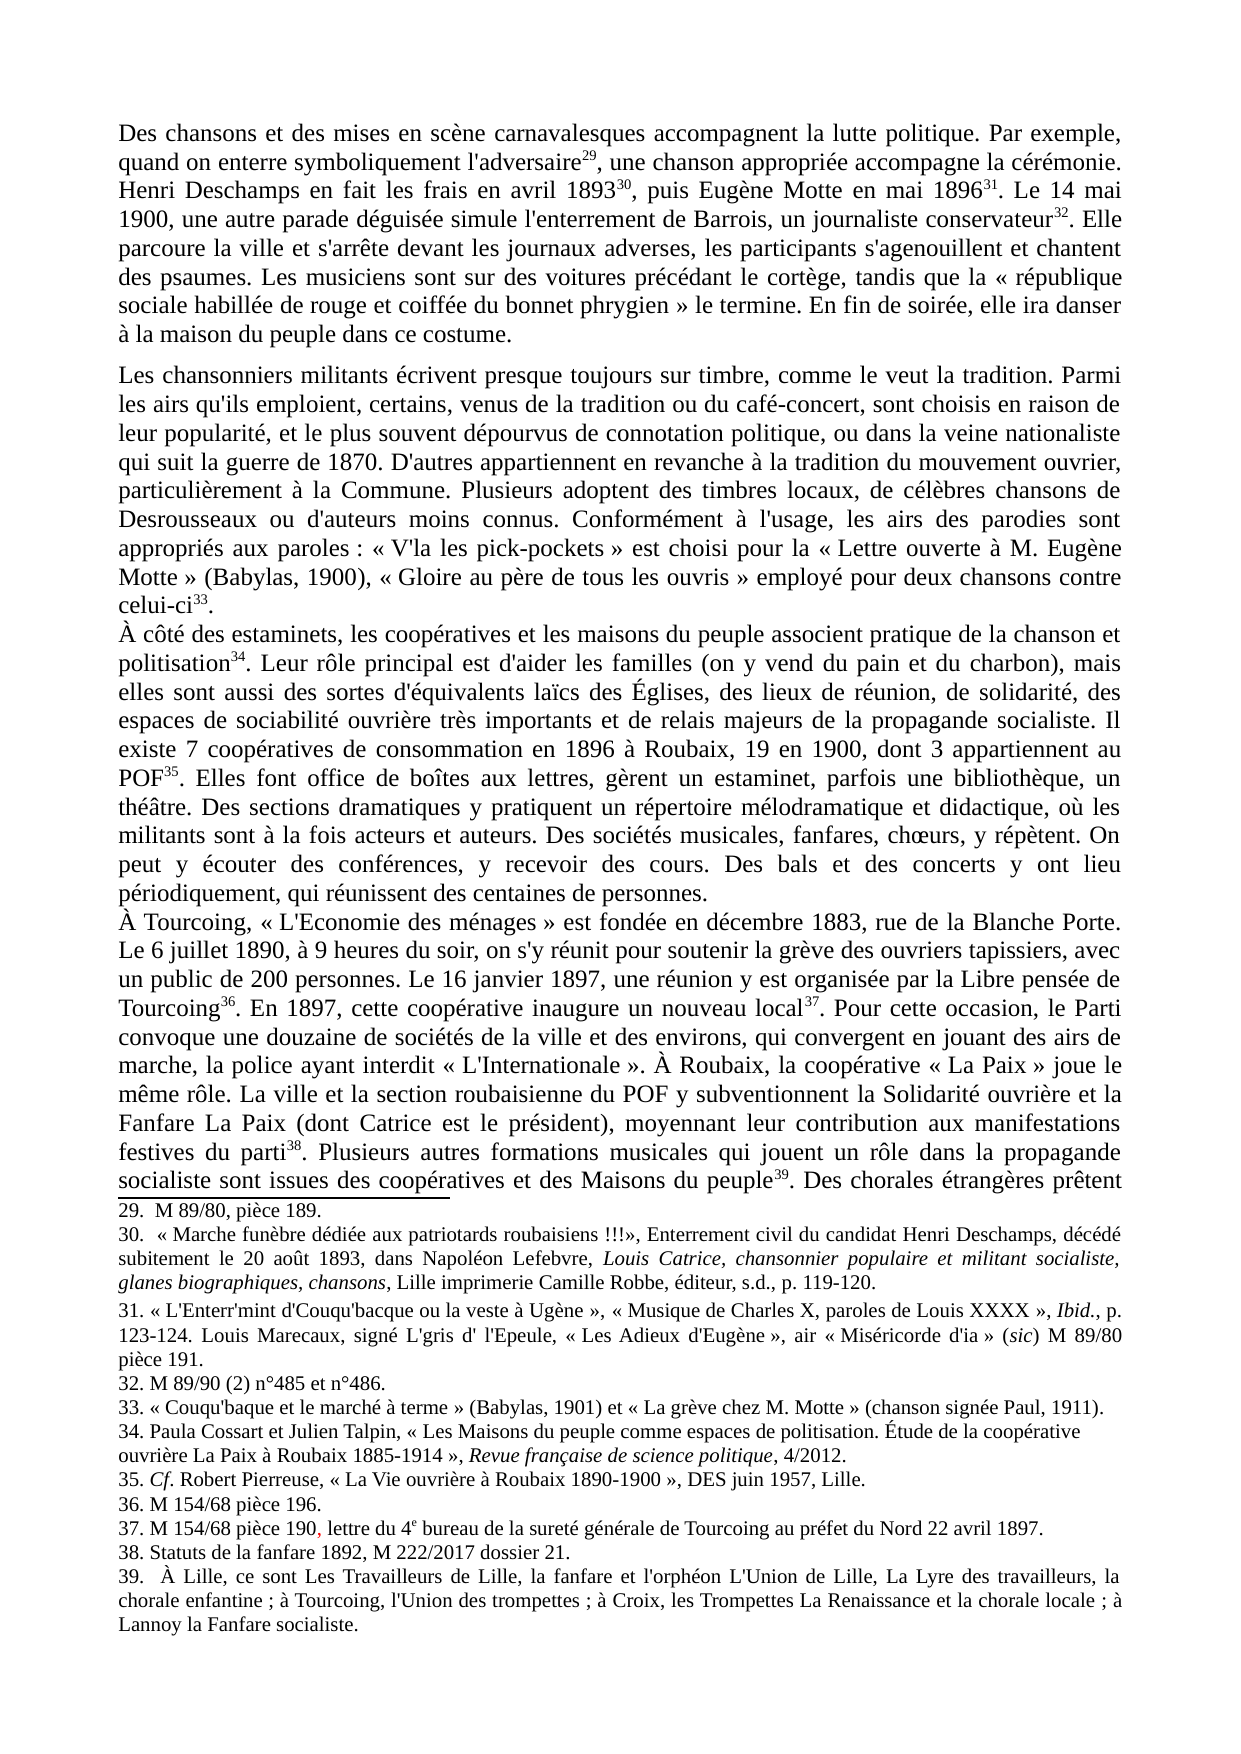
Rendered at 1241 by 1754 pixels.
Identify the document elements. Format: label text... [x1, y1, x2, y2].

text . « L'Enterr'mint d'Couqu'bacque ou la veste à Ugène », « Musique de Charles X, paroles de Louis XXXX », Ibid., p. 123-124. Louis Marecaux, signé L'gris d' l'Epeule, « Les Adieux d'Eugène », air « Miséricorde d'ia » (sic) M 89/80 pièce 191. [118, 1294, 1122, 1371]
text . M 154/68 pièce 190, lettre du 4e bureau de la sureté générale de Tourcoing au préfet du Nord 22 avril 1897. [118, 1516, 1122, 1539]
text À côté des estaminets, les coopératives et les maisons du peuple associent pratique de la chanson et politisation. Leur rôle principal est d'aider les familles (on y vend du pain et du charbon), mais elles sont aussi des sortes d'équivalents laïcs des Églises, des lieux de réunion, de solidarité, des espaces de sociabilité ouvrière très importants et de relais majeurs de la propagande socialiste. Il existe 7 coopératives de consommation en 1896 à Roubaix, 19 en 1900, dont 3 appartiennent au POF. Elles font office de boîtes aux lettres, gèrent un estaminet, parfois une bibliothèque, un théâtre. Des sections dramatiques y pratiquent un répertoire mélodramatique et didactique, où les militants sont à la fois acteurs et auteurs. Des sociétés musicales, fanfares, chœurs, y répètent. On peut y écouter des conférences, y recevoir des cours. Des bals et des concerts y ont lieu périodiquement, qui réunissent des centaines de personnes. [118, 619, 1122, 907]
text À Tourcoing, « L'Economie des ménages » est fondée en décembre 1883, rue de la Blanche Porte. Le 6 juillet 1890, à 9 heures du soir, on s'y réunit pour soutenir la grève des ouvriers tapissiers, avec un public de 200 personnes. Le 16 janvier 1897, une réunion y est organisée par la Libre pensée de Tourcoing. En 1897, cette coopérative inaugure un nouveau local. Pour cette occasion, le Parti convoque une douzaine de sociétés de la ville et des environs, qui convergent en jouant des airs de marche, la police ayant interdit « L'Internationale ». À Roubaix, la coopérative « La Paix » joue le même rôle. La ville et la section roubaisienne du POF y subventionnent la Solidarité ouvrière et la Fanfare La Paix (dont Catrice est le président), moyennant leur contribution aux manifestations festives du parti. Plusieurs autres formations musicales qui jouent un rôle dans la propagande socialiste sont issues des coopératives et des Maisons du peuple. Des chorales étrangères prêtent [118, 907, 1122, 1194]
text . « Couqu'baque et le marché à terme » (Babylas, 1901) et « La grève chez M. Motte » (chanson signée Paul, 1911). [118, 1395, 1122, 1419]
text . Paula Cossart et Julien Talpin, « Les Maisons du peuple comme espaces de politisation. Étude de la coopérative ouvrière La Paix à Roubaix 1885-1914 », Revue française de science politique, 4/2012. [118, 1419, 1122, 1467]
text . M 154/68 pièce 196. [118, 1491, 1122, 1516]
text . M 89/90 (2) n°485 et n°486. [118, 1371, 1122, 1395]
text . Statuts de la fanfare 1892, M 222/2017 dossier 21. [118, 1539, 1122, 1564]
text . M 89/80, pièce 189. [118, 1198, 1122, 1222]
text Des chansons et des mises en scène carnavalesques accompagnent la lutte politique. Par exemple, quand on enterre symboliquement l'adversaire, une chanson appropriée accompagne la cérémonie. Henri Deschamps en fait les frais en avril 1893, puis Eugène Motte en mai 1896. Le 14 mai 1900, une autre parade déguisée simule l'enterrement de Barrois, un journaliste conservateur. Elle parcoure la ville et s'arrête devant les journaux adverses, les participants s'agenouillent et chantent des psaumes. Les musiciens sont sur des voitures précédant le cortège, tandis que la « république sociale habillée de rouge et coiffée du bonnet phrygien » le termine. En fin de soirée, elle ira danser à la maison du peuple dans ce costume. [118, 118, 1122, 348]
text . À Lille, ce sont Les Travailleurs de Lille, la fanfare et l'orphéon L'Union de Lille, La Lyre des travailleurs, la chorale enfantine ; à Tourcoing, l'Union des trompettes ; à Croix, les Trompettes La Renaissance et la chorale locale ; à Lannoy la Fanfare socialiste. [118, 1564, 1122, 1636]
text . Cf. Robert Pierreuse, « La Vie ouvrière à Roubaix 1890-1900 », DES juin 1957, Lille. [118, 1467, 1122, 1491]
text Les chansonniers militants écrivent presque toujours sur timbre, comme le veut la tradition. Parmi les airs qu'ils emploient, certains, venus de la tradition ou du café-concert, sont choisis en raison de leur popularité, et le plus souvent dépourvus de connotation politique, ou dans la veine nationaliste qui suit la guerre de 1870. D'autres appartiennent en revanche à la tradition du mouvement ouvrier, particulièrement à la Commune. Plusieurs adoptent des timbres locaux, de célèbres chansons de Desrousseaux ou d'auteurs moins connus. Conformément à l'usage, les airs des parodies sont appropriés aux paroles : « V'la les pick-pockets » est choisi pour la « Lettre ouverte à M. Eugène Motte » (Babylas, 1900), « Gloire au père de tous les ouvris » employé pour deux chansons contre celui-ci. [118, 361, 1122, 619]
text . « Marche funèbre dédiée aux patriotards roubaisiens !!!», Enterrement civil du candidat Henri Deschamps, décédé subitement le 20 août 1893, dans Napoléon Lefebvre, Louis Catrice, chansonnier populaire et militant socialiste, glanes biographiques, chansons, Lille imprimerie Camille Robbe, éditeur, s.d., p. 119-120. [118, 1222, 1122, 1294]
